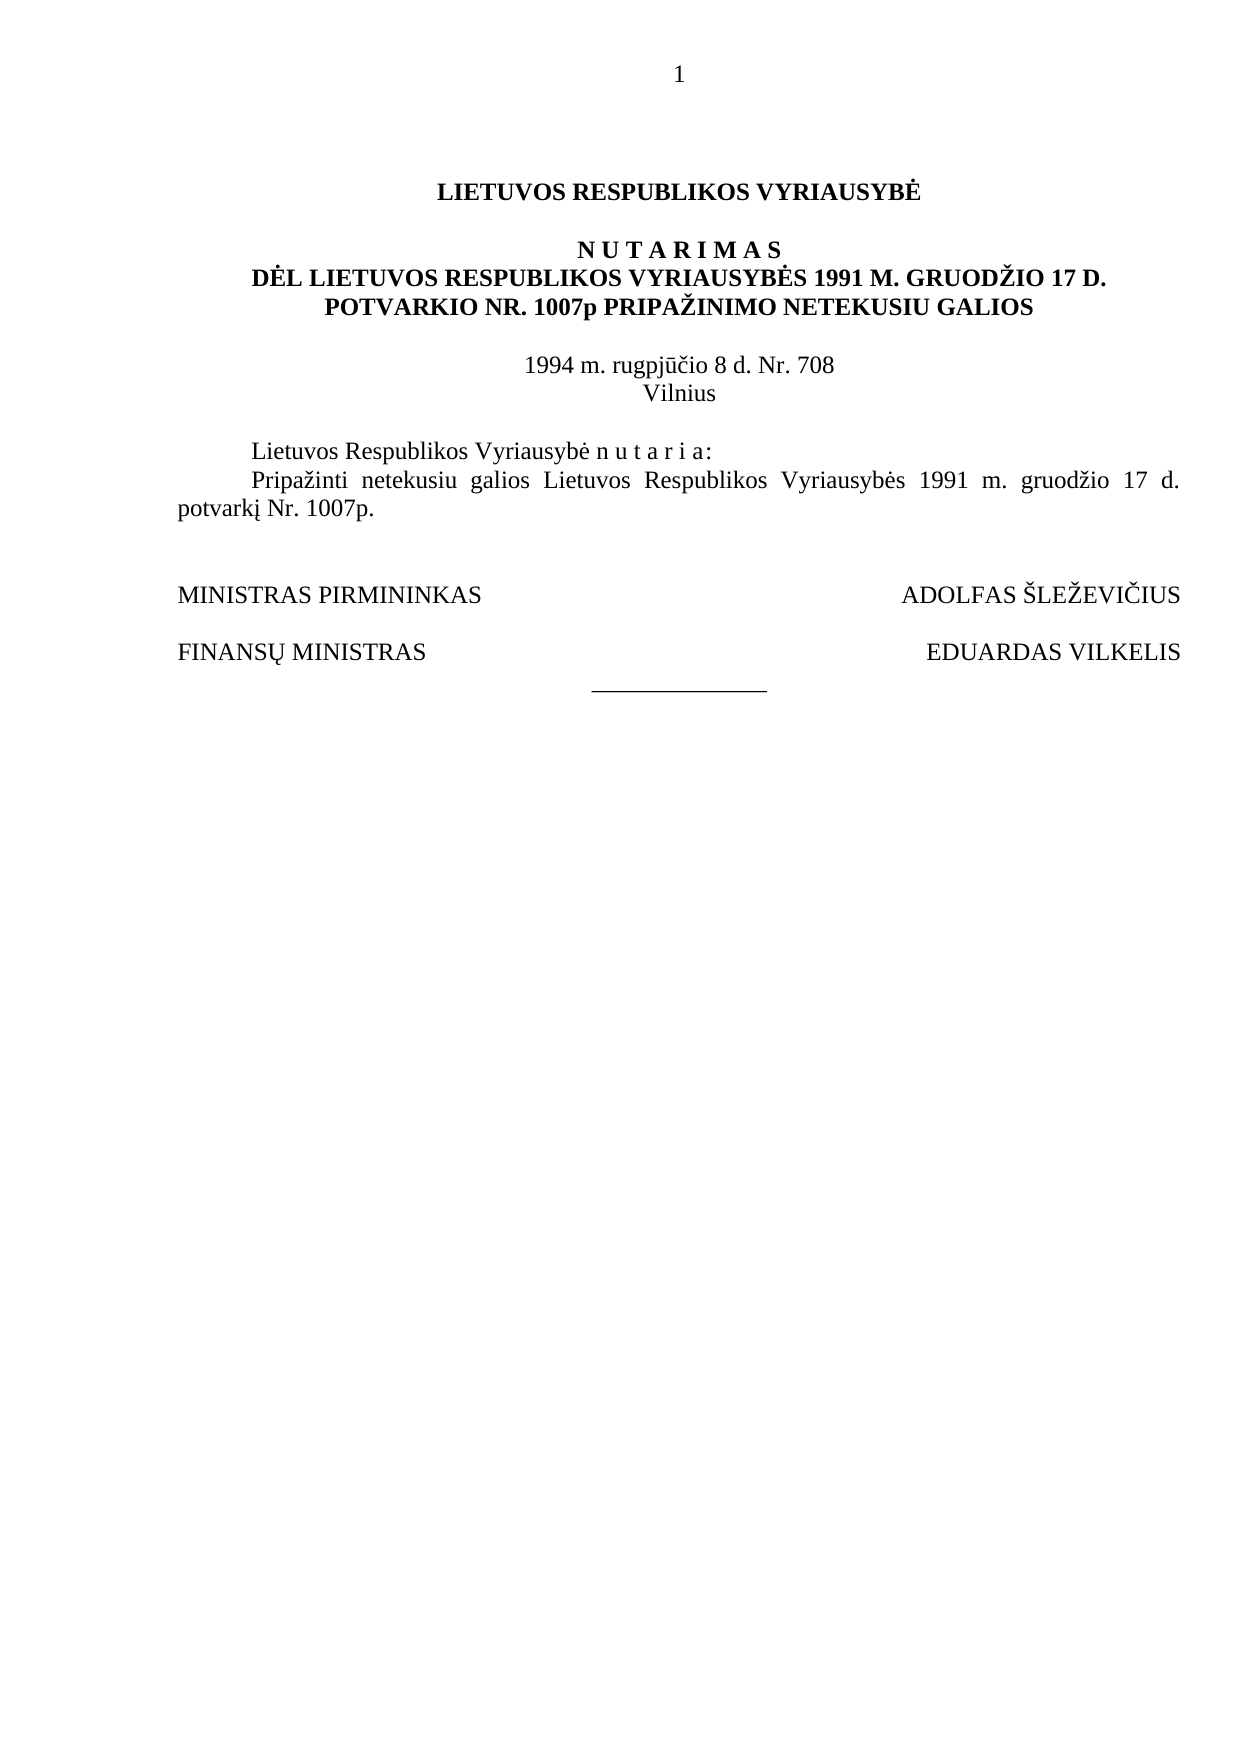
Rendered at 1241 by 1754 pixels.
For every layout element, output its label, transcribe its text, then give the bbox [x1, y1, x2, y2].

text Vilnius [177, 378, 1181, 407]
text Lietuvos Respublikos Vyriausybė nutaria: [177, 436, 1181, 465]
text ______________ [177, 666, 1181, 695]
text FINANSŲ MINISTRAS EDUARDAS VILKELIS [177, 637, 1181, 666]
text Pripažinti netekusiu galios Lietuvos Respublikos Vyriausybės 1991 m. gruodžio 17 d. potvarkį Nr. 1007p. [177, 465, 1181, 522]
text N U T A R I M A S [177, 235, 1181, 263]
text 1994 m. rugpjūčio 8 d. Nr. 708 [177, 350, 1181, 378]
text DĖL LIETUVOS RESPUBLIKOS VYRIAUSYBĖS 1991 M. GRUODŽIO 17 D. POTVARKIO NR. 1007p PRIPAŽINIMO NETEKUSIU GALIOS [177, 263, 1181, 321]
text MINISTRAS PIRMININKAS ADOLFAS ŠLEŽEVIČIUS [177, 580, 1181, 608]
text LIETUVOS RESPUBLIKOS VYRIAUSYBĖ [177, 177, 1181, 206]
